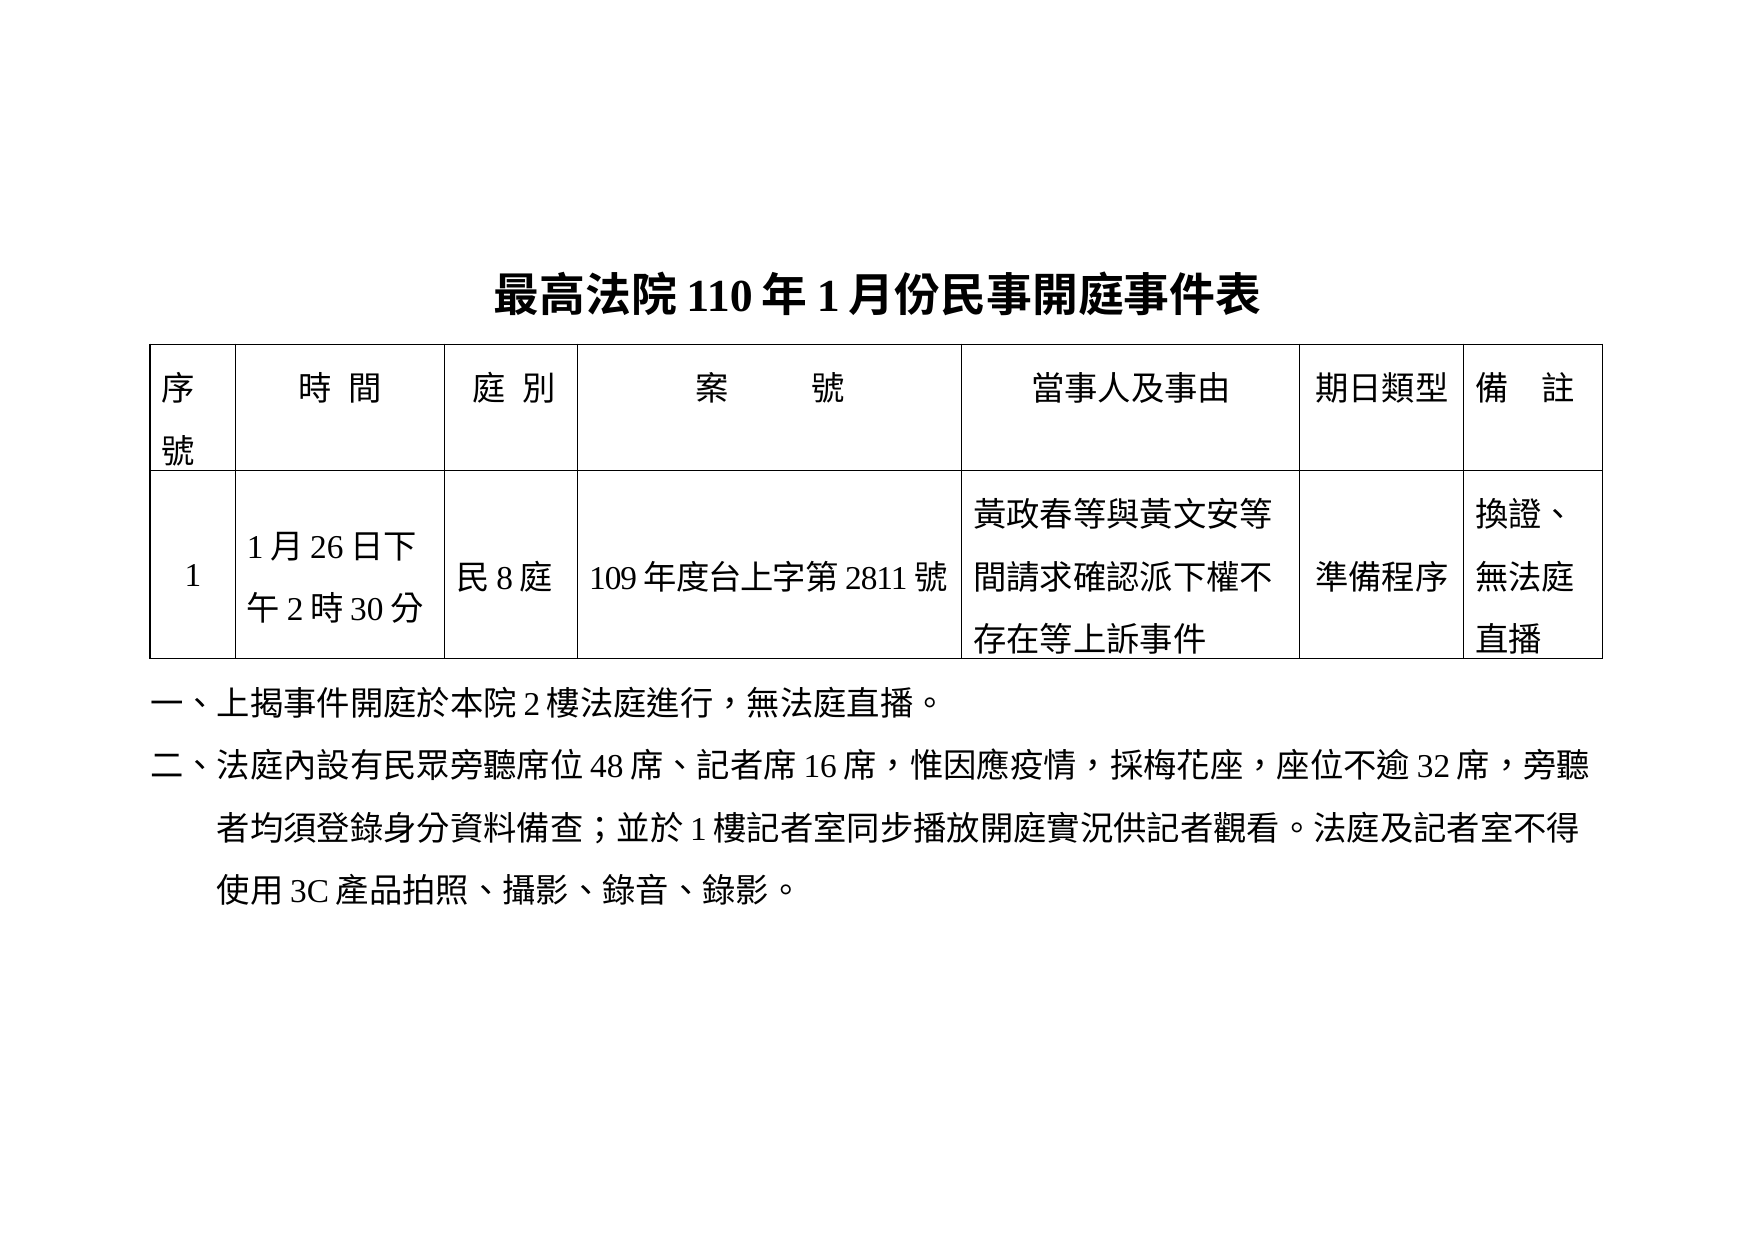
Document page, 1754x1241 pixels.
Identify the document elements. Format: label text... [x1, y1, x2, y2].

table_cell 準備程序 [1300, 471, 1463, 658]
text 二、法庭內設有民眾旁聽席位48席、記者席16席，惟因應疫情，採梅花座，座位不逾32席，旁聽者均須登錄身分資料備查；並於1樓記者室同步播放開庭實況供記者觀看。法庭及記者室不得使用3C產品拍照、攝影、錄音、錄影。 [150, 722, 1604, 909]
table_header 期日類型 [1300, 345, 1463, 469]
table_header 時 間 [236, 345, 444, 469]
table_header 當事人及事由 [962, 345, 1299, 469]
table_cell 1 [151, 471, 235, 658]
table_header 序號 [151, 345, 235, 469]
table_cell 換證、 無法庭直播 [1464, 471, 1602, 658]
table_header 備 註 [1464, 345, 1602, 469]
table_cell 黃政春等與黃文安等間請求確認派下權不存在等上訴事件 [962, 471, 1299, 658]
table_cell 109年度台上字第2811號 [578, 471, 961, 658]
table_cell 民8庭 [445, 471, 577, 658]
table_cell 1月26日下午2時30分 [236, 471, 444, 658]
table_header 案 號 [578, 345, 961, 469]
table_header 庭 別 [445, 345, 577, 469]
text 一、上揭事件開庭於本院2樓法庭進行，無法庭直播。 [150, 659, 1604, 722]
text 最高法院110年1月份民事開庭事件表 [150, 218, 1604, 343]
